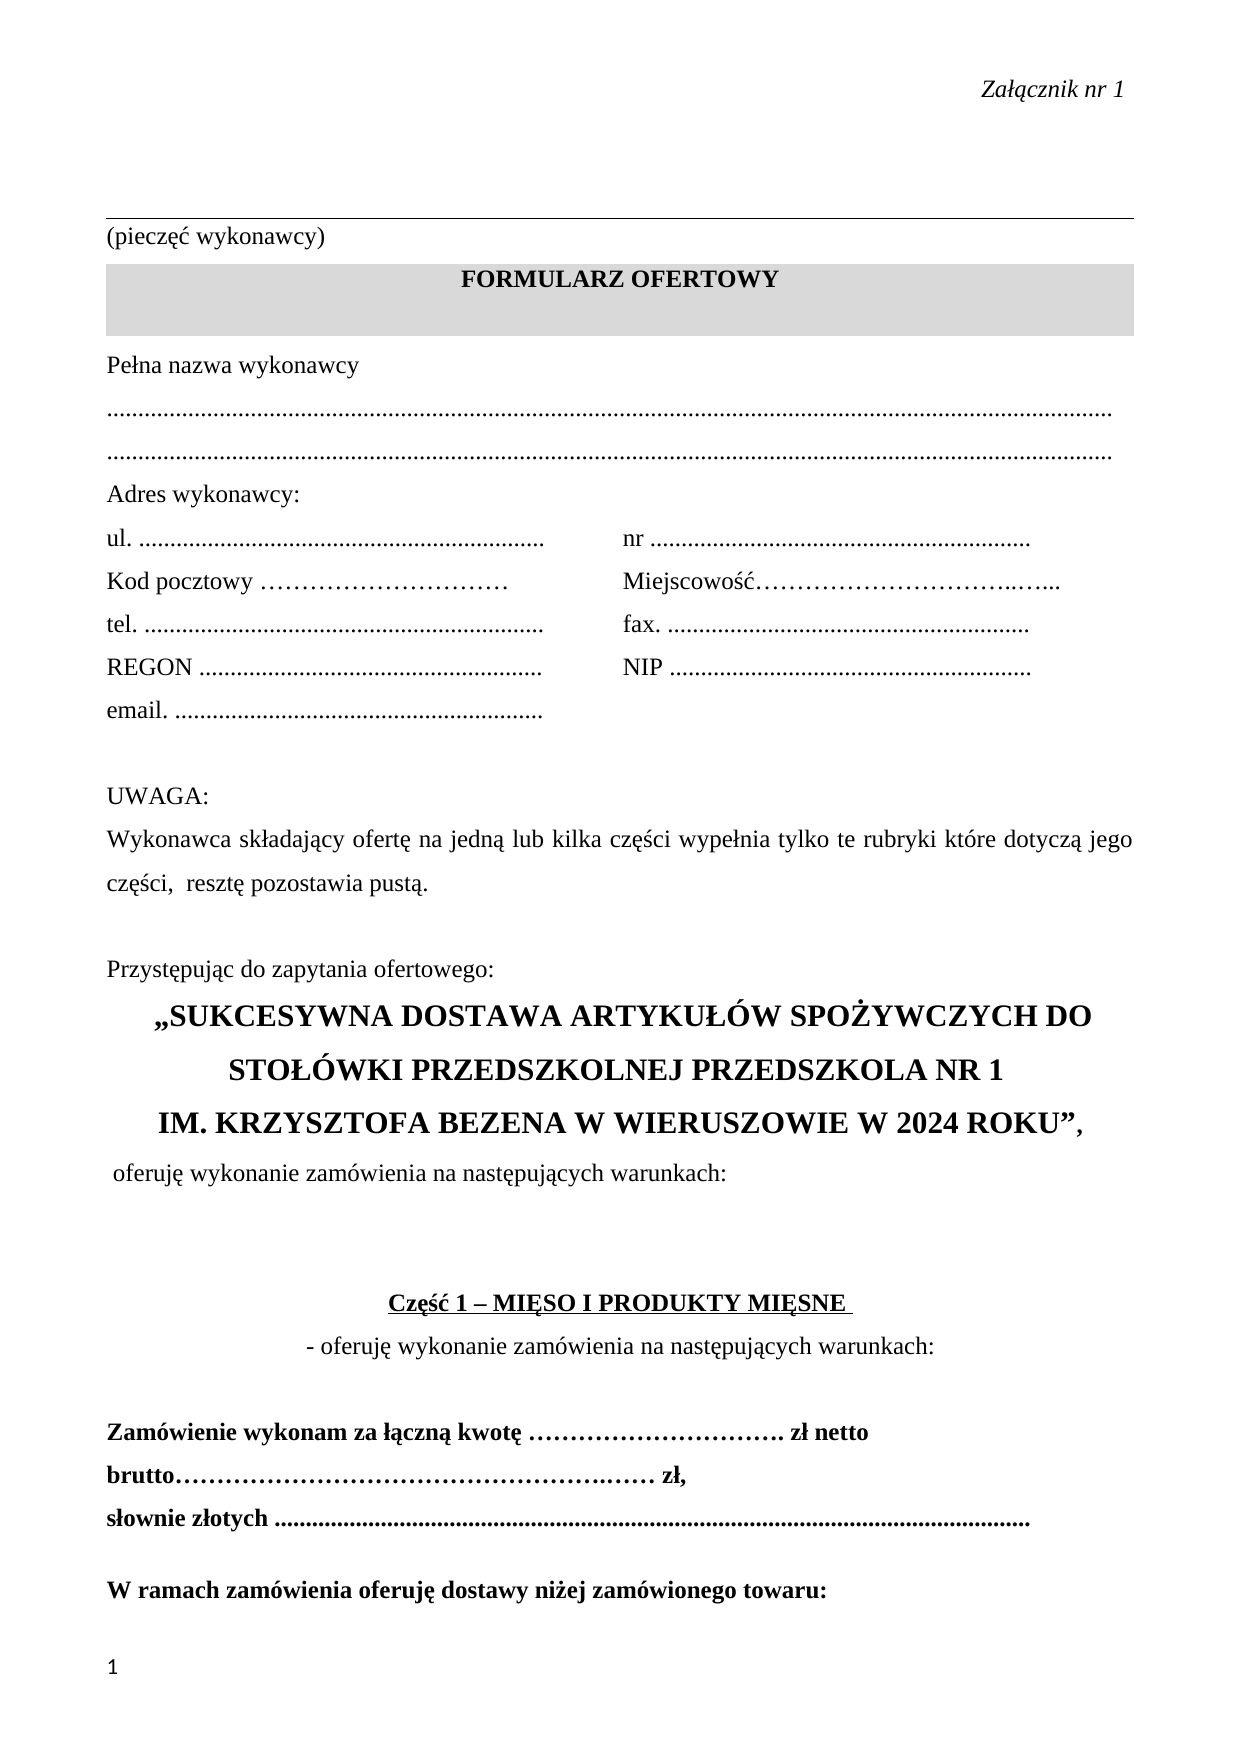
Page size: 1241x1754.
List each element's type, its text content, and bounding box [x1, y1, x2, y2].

text IM. KRZYSZTOFA BEZENA W WIERUSZOWIE W 2024 ROKU”, [106, 1105, 1134, 1141]
text (pieczęć wykonawcy) [106, 219, 1134, 249]
text ................................................................................................................................................................. [106, 436, 1134, 465]
text Zamówienie wykonam za łączną kwotę …………………………. zł netto [106, 1417, 1134, 1446]
text ul. ................................................................. nr ............................................................. [106, 523, 1134, 551]
text email. ........................................................... [106, 695, 1134, 724]
text słownie złotych ......................................................................................................................... [106, 1503, 1134, 1532]
text brutto…………………………………………….…… zł, [106, 1460, 1134, 1489]
text ................................................................................................................................................................. [106, 393, 1134, 422]
text „SUKCESYWNA DOSTAWA ARTYKUŁÓW SPOŻYWCZYCH DO STOŁÓWKI PRZEDSZKOLNEJ PRZEDSZKOLA NR 1 [106, 997, 1134, 1087]
text Załącznik nr 1 [106, 74, 1134, 103]
text Część 1 – MIĘSO I PRODUKTY MIĘSNE [106, 1245, 1134, 1317]
text Adres wykonawcy: [106, 479, 1134, 508]
text UWAGA: [106, 781, 1134, 810]
text Pełna nazwa wykonawcy [106, 350, 1134, 379]
text W ramach zamówienia oferuję dostawy niżej zamówionego towaru: [106, 1575, 1134, 1604]
text tel. ................................................................ fax. .......................................................... [106, 609, 1134, 638]
text oferuję wykonanie zamówienia na następujących warunkach: [106, 1158, 1134, 1187]
text Kod pocztowy ………………………… Miejscowość…………………………..…... [106, 566, 1134, 594]
text REGON ....................................................... NIP .......................................................... [106, 652, 1134, 681]
text FORMULARZ OFERTOWY [106, 264, 1134, 293]
text Wykonawca składający ofertę na jedną lub kilka części wypełnia tylko te rubryki które dotyczą jego części, resztę pozostawia pustą. [106, 824, 1134, 896]
text - oferuję wykonanie zamówienia na następujących warunkach: [106, 1331, 1134, 1360]
text Przystępując do zapytania ofertowego: [106, 954, 1134, 983]
